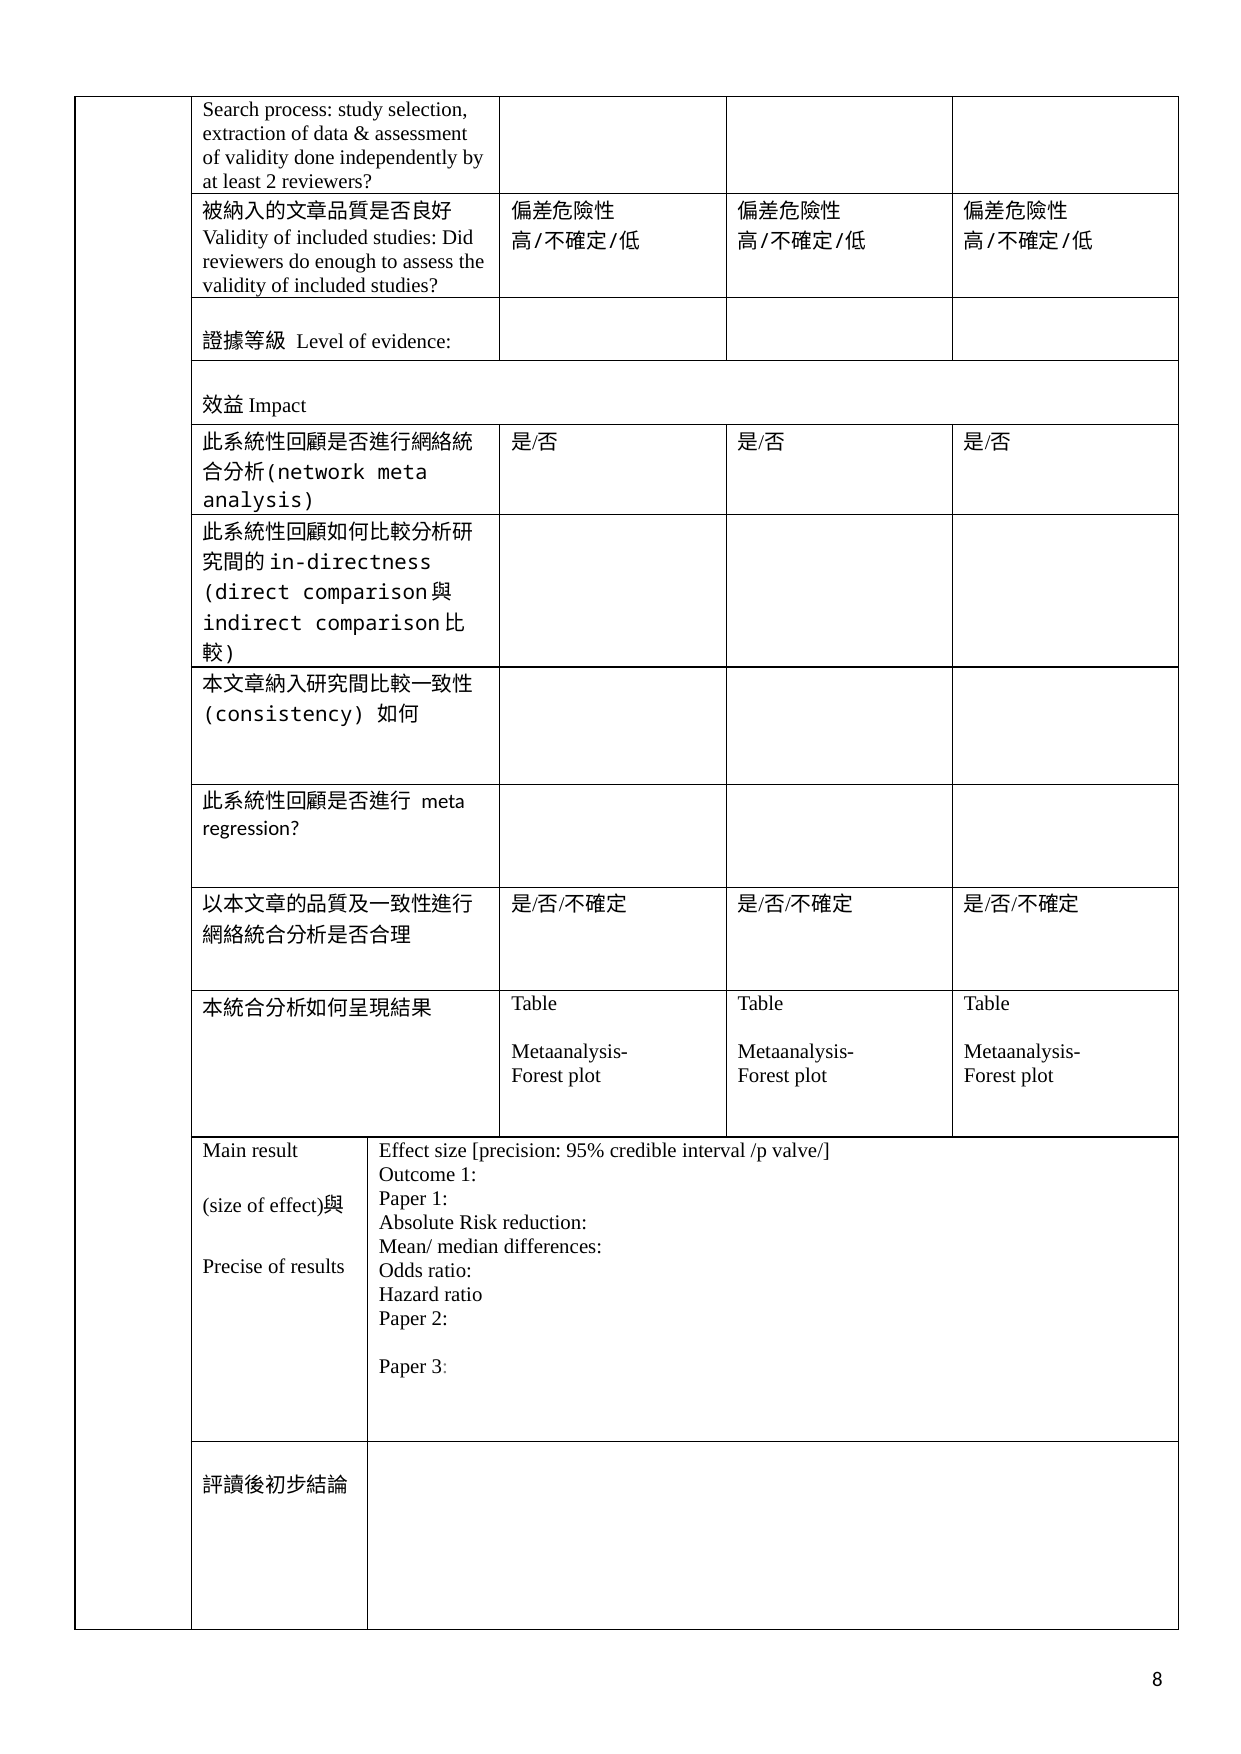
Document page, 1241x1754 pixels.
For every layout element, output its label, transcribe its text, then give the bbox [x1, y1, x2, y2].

table_cell 是/否/不確定 [953, 888, 1178, 990]
table_cell [953, 97, 1178, 193]
table_cell [500, 668, 726, 783]
table_cell [500, 97, 726, 193]
table_cell 證據等級 Level of evidence: [192, 298, 499, 360]
table_cell 效益Impact [192, 361, 1178, 424]
table_header [76, 97, 191, 1629]
table_cell Search process: study selection, extraction of data & assessment of validity done independently by at least 2 reviewers? [192, 97, 499, 193]
table_cell [953, 668, 1178, 783]
table_cell Main result (size of effect)與Precise of results [192, 1138, 367, 1441]
table_cell [953, 785, 1178, 887]
table_cell Effect size [precision: 95% credible interval /p valve/] Outcome 1: Paper 1: Absolute Risk reduction: Mean/ median differences: Odds ratio: Hazard ratio Paper 2: Paper 3: [368, 1138, 1178, 1441]
table_cell 此系統性回顧如何比較分析研究間的in-directness (direct comparison與indirect comparison比較) [192, 515, 499, 666]
table_cell 此系統性回顧是否進行 meta regression? [192, 785, 499, 887]
table_cell 本文章納入研究間比較一致性 (consistency) 如何 [192, 668, 499, 783]
table_cell 是/否 [953, 425, 1178, 514]
table_cell [953, 515, 1178, 666]
table_cell [953, 298, 1178, 360]
table_cell 以本文章的品質及一致性進行網絡統合分析是否合理 [192, 888, 499, 990]
table_cell 被納入的文章品質是否良好Validity of included studies: Did reviewers do enough to assess the validity of included studies? [192, 194, 499, 297]
table_cell [500, 785, 726, 887]
table_cell [727, 97, 952, 193]
table_cell 偏差危險性 高/不確定/低 [953, 194, 1178, 297]
table_cell Table Metaanalysis- Forest plot [727, 991, 952, 1136]
table_cell 是/否/不確定 [727, 888, 952, 990]
table_cell 是/否 [727, 425, 952, 514]
table_cell Table Metaanalysis- Forest plot [500, 991, 726, 1136]
table_cell 偏差危險性 高/不確定/低 [727, 194, 952, 297]
table_cell Table Metaanalysis- Forest plot [953, 991, 1178, 1136]
table_cell 偏差危險性 高/不確定/低 [500, 194, 726, 297]
table_cell 評讀後初步結論 [192, 1442, 367, 1629]
table_cell [727, 515, 952, 666]
table_cell 是/否/不確定 [500, 888, 726, 990]
table_cell [368, 1442, 1178, 1629]
table_cell [727, 298, 952, 360]
table_cell [727, 668, 952, 783]
table_cell [500, 515, 726, 666]
table_cell 是/否 [500, 425, 726, 514]
table_cell 本統合分析如何呈現結果 [192, 991, 499, 1136]
table_cell 此系統性回顧是否進行網絡統合分析(network meta analysis) [192, 425, 499, 514]
table_cell [727, 785, 952, 887]
table_cell [500, 298, 726, 360]
